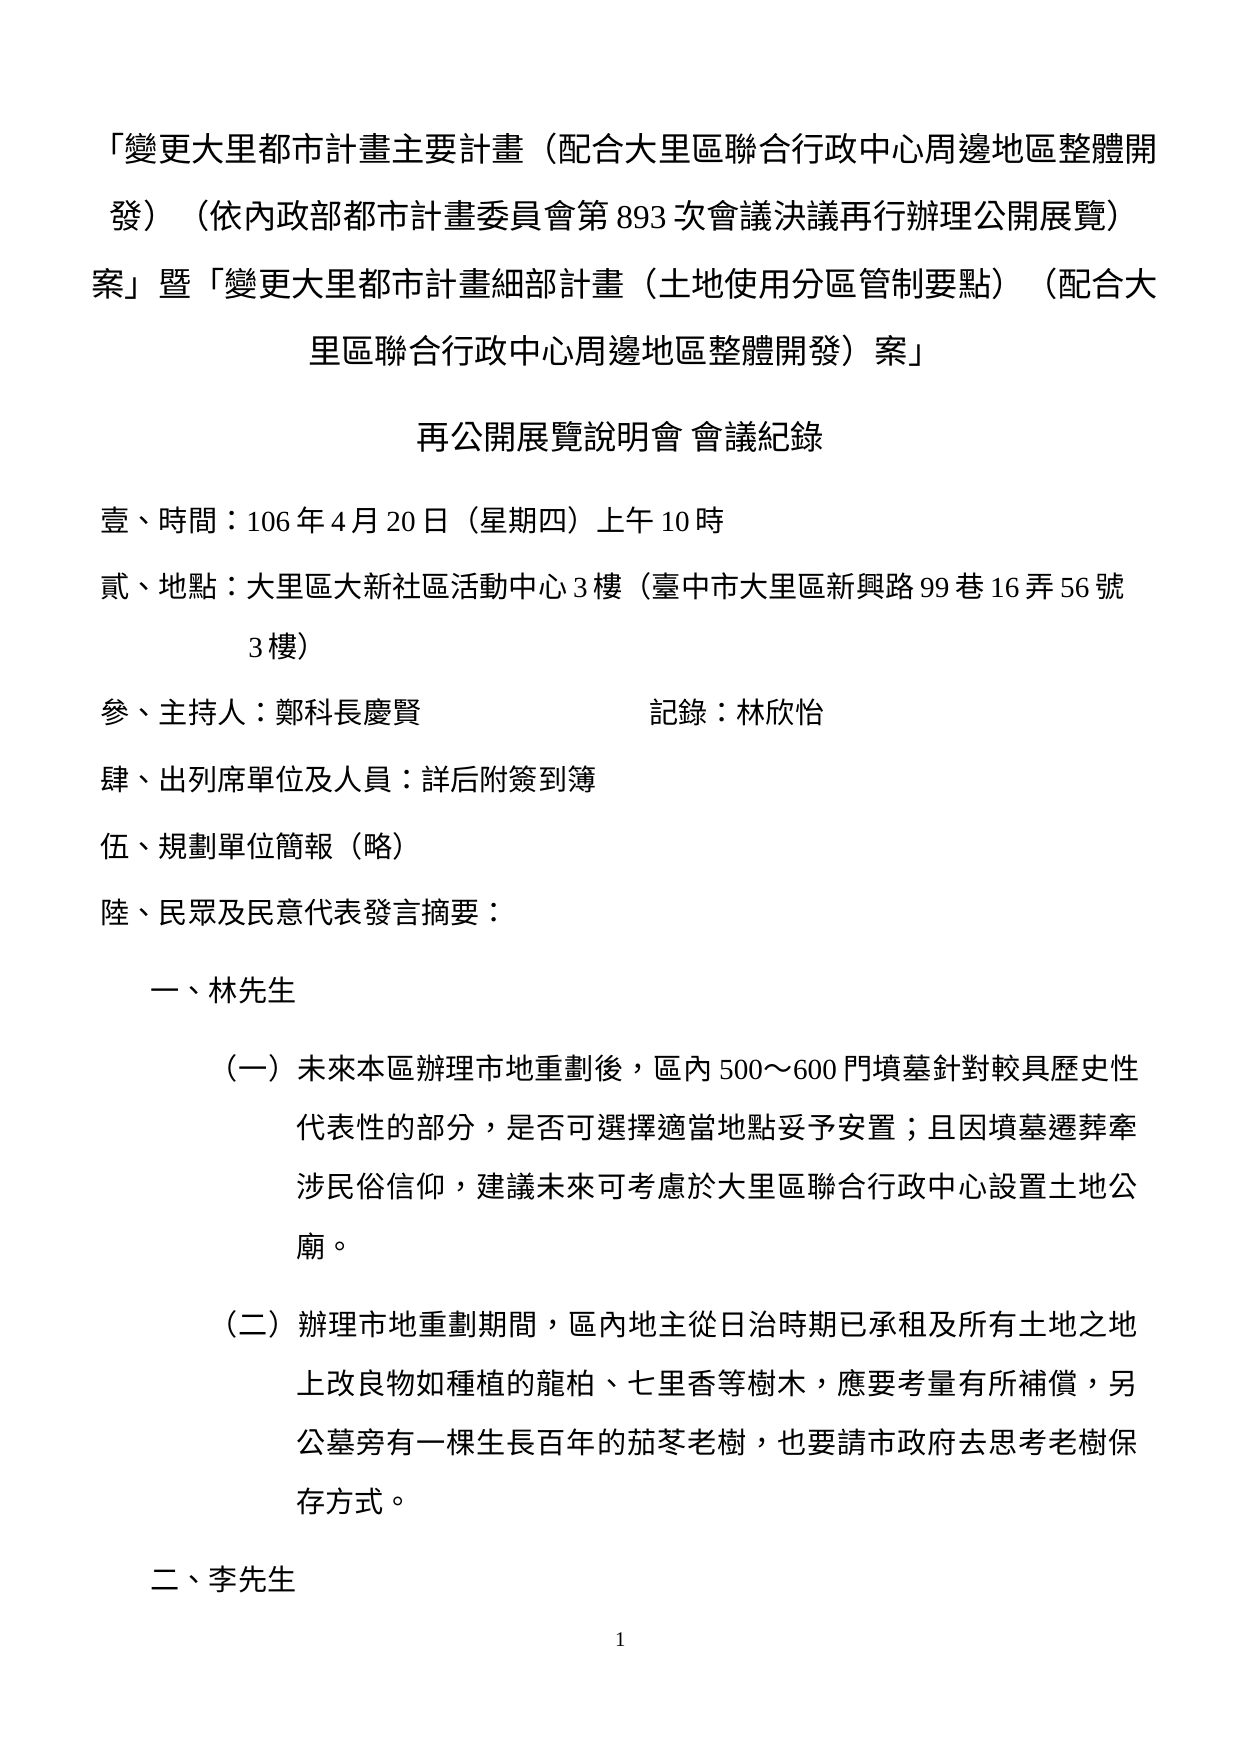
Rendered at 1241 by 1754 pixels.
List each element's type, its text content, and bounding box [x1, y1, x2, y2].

text 肆、出列席單位及人員：詳后附簽到簿 [100, 756, 1140, 799]
text 伍、規劃單位簡報（略） [100, 823, 1140, 865]
text 再公開展覽說明會 會議紀錄 [100, 411, 1140, 459]
text 壹、時間：106年4月20日（星期四）上午10時 [100, 497, 1140, 539]
text 「變更大里都市計畫主要計畫（配合大里區聯合行政中心周邊地區整體開發）（依內政部都市計畫委員會第893次會議決議再行辦理公開展覽）案」暨「變更大里都市計畫細部計畫（土地使用分區管制要點）（配合大里區聯合行政中心周邊地區整體開發）案」 [86, 122, 1163, 373]
text 陸、民眾及民意代表發言摘要： [100, 890, 1140, 932]
text （二）辦理市地重劃期間，區內地主從日治時期已承租及所有土地之地上改良物如種植的龍柏、七里香等樹木，應要考量有所補償，另公墓旁有一棵生長百年的茄苳老樹，也要請市政府去思考老樹保存方式。 [208, 1301, 1140, 1521]
text 一、林先生 [150, 968, 1140, 1010]
text （一）未來本區辦理市地重劃後，區內500～600門墳墓針對較具歷史性、代表性的部分，是否可選擇適當地點妥予安置；且因墳墓遷葬牽涉民俗信仰，建議未來可考慮於大里區聯合行政中心設置土地公廟。 [208, 1046, 1140, 1265]
text 貳、地點：大里區大新社區活動中心3樓（臺中市大里區新興路99巷16弄56號3樓） [100, 564, 1140, 665]
text 二、李先生 [150, 1556, 1140, 1599]
text 參、主持人：鄭科長慶賢 記錄：林欣怡 [100, 690, 1140, 732]
